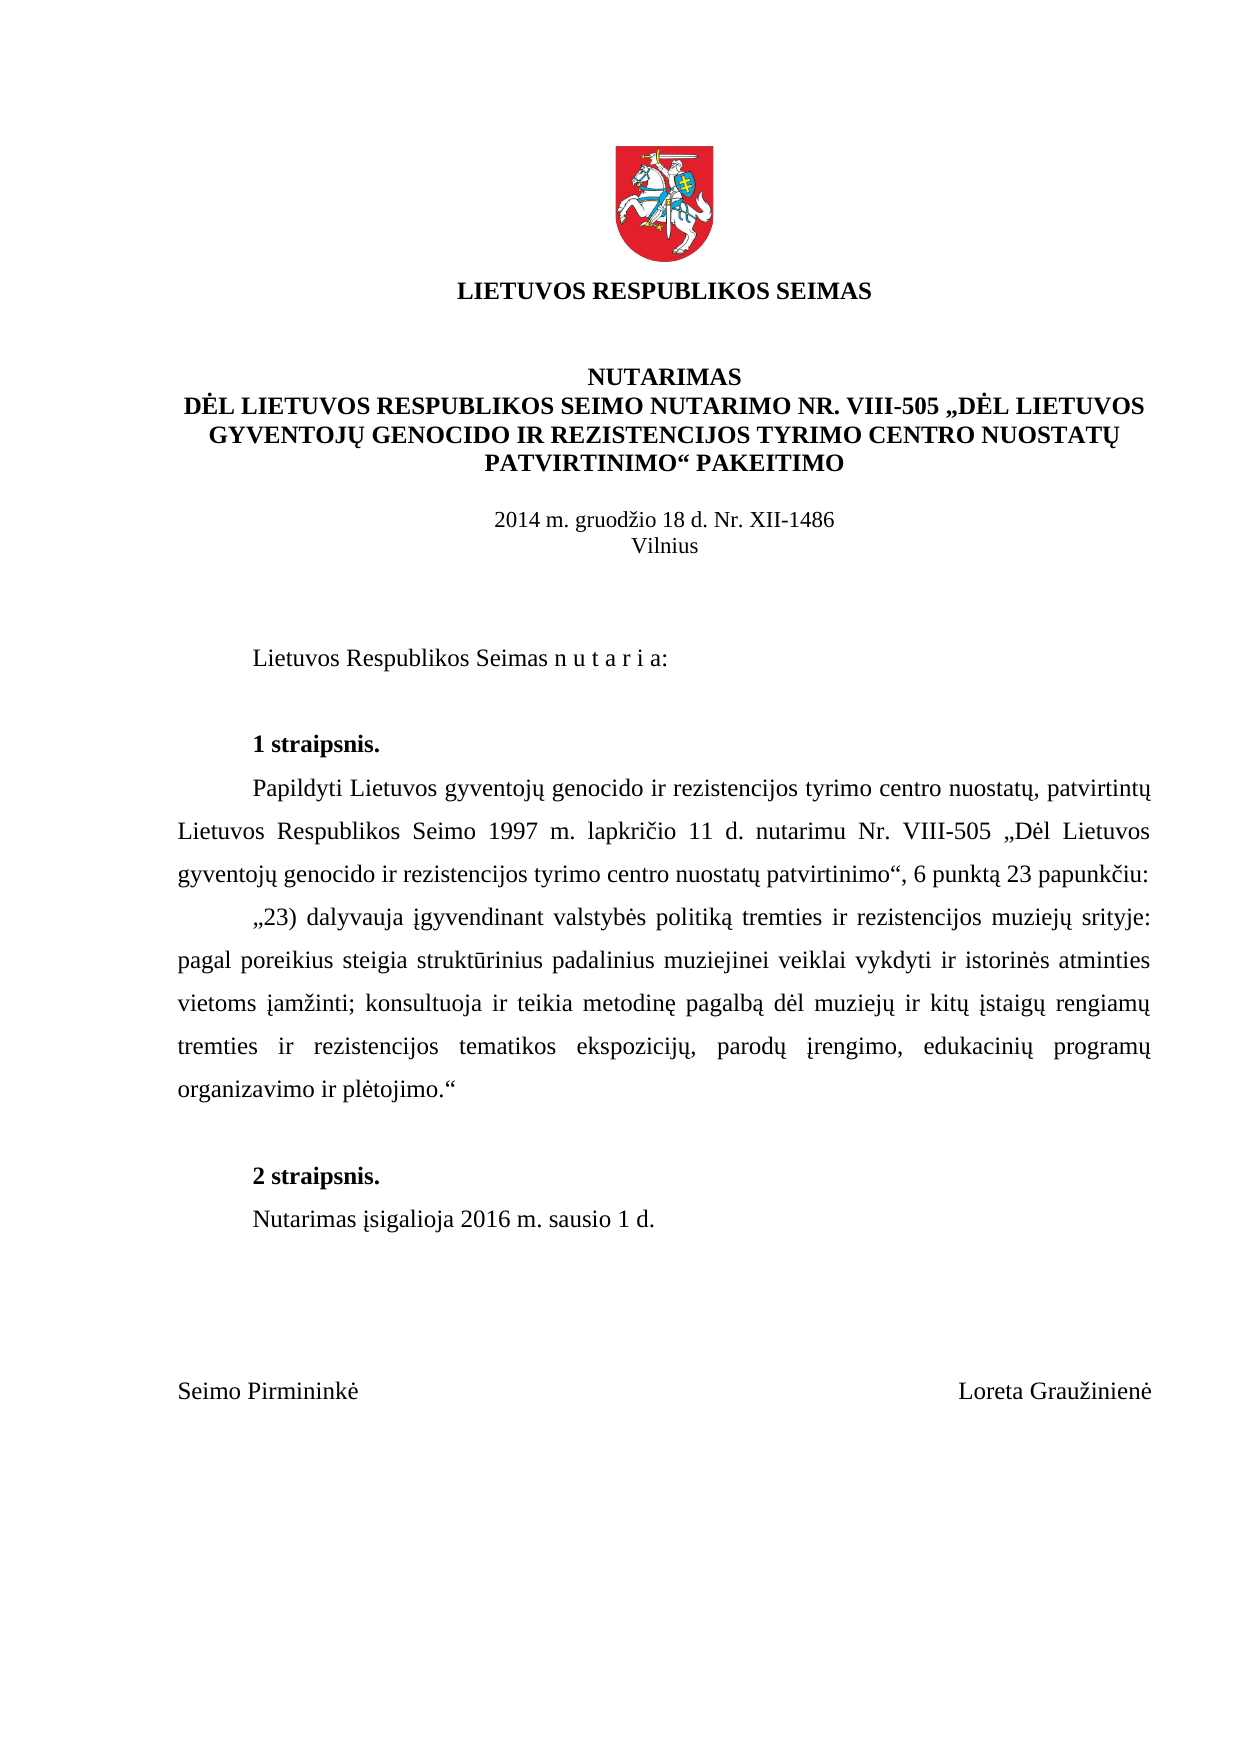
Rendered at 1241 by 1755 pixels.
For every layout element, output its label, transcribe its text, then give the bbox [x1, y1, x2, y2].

text Vilnius [177, 532, 1152, 559]
text NUTARIMAS [177, 362, 1152, 391]
text Lietuvos Respublikos Seimas n u t a r i a: [177, 643, 1152, 672]
text Nutarimas įsigalioja 2016 m. sausio 1 d. [177, 1204, 1152, 1233]
text 2014 m. gruodžio 18 d. Nr. XII-1486 [177, 506, 1152, 532]
text Papildyti Lietuvos gyventojų genocido ir rezistencijos tyrimo centro nuostatų, patvirtintų Lietuvos Respublikos Seimo 1997 m. lapkričio 11 d. nutarimu Nr. VIII-505 „Dėl Lietuvos gyventojų genocido ir rezistencijos tyrimo centro nuostatų patvirtinimo“, 6 punktą 23 papunkčiu: [177, 773, 1152, 888]
text DĖL LIETUVOS RESPUBLIKOS SEIMO NUTARIMO NR. VIII-505 „DĖL LIETUVOS GYVENTOJŲ GENOCIDO IR REZISTENCIJOS TYRIMO CENTRO NUOSTATŲ PATVIRTINIMO“ PAKEITIMO [177, 391, 1152, 477]
text „23) dalyvauja įgyvendinant valstybės politiką tremties ir rezistencijos muziejų srityje: pagal poreikius steigia struktūrinius padalinius muziejinei veiklai vykdyti ir istorinės atminties vietoms įamžinti; konsultuoja ir teikia metodinę pagalbą dėl muziejų ir kitų įstaigų rengiamų tremties ir rezistencijos tematikos ekspozicijų, parodų įrengimo, edukacinių programų organizavimo ir plėtojimo.“ [177, 902, 1152, 1103]
text LIETUVOS RESPUBLIKOS SEIMAS [177, 276, 1152, 305]
text 2 straipsnis. [177, 1161, 1152, 1189]
text Seimo Pirmininkė Loreta Graužinienė [177, 1376, 1152, 1405]
text 1 straipsnis. [177, 729, 1152, 758]
